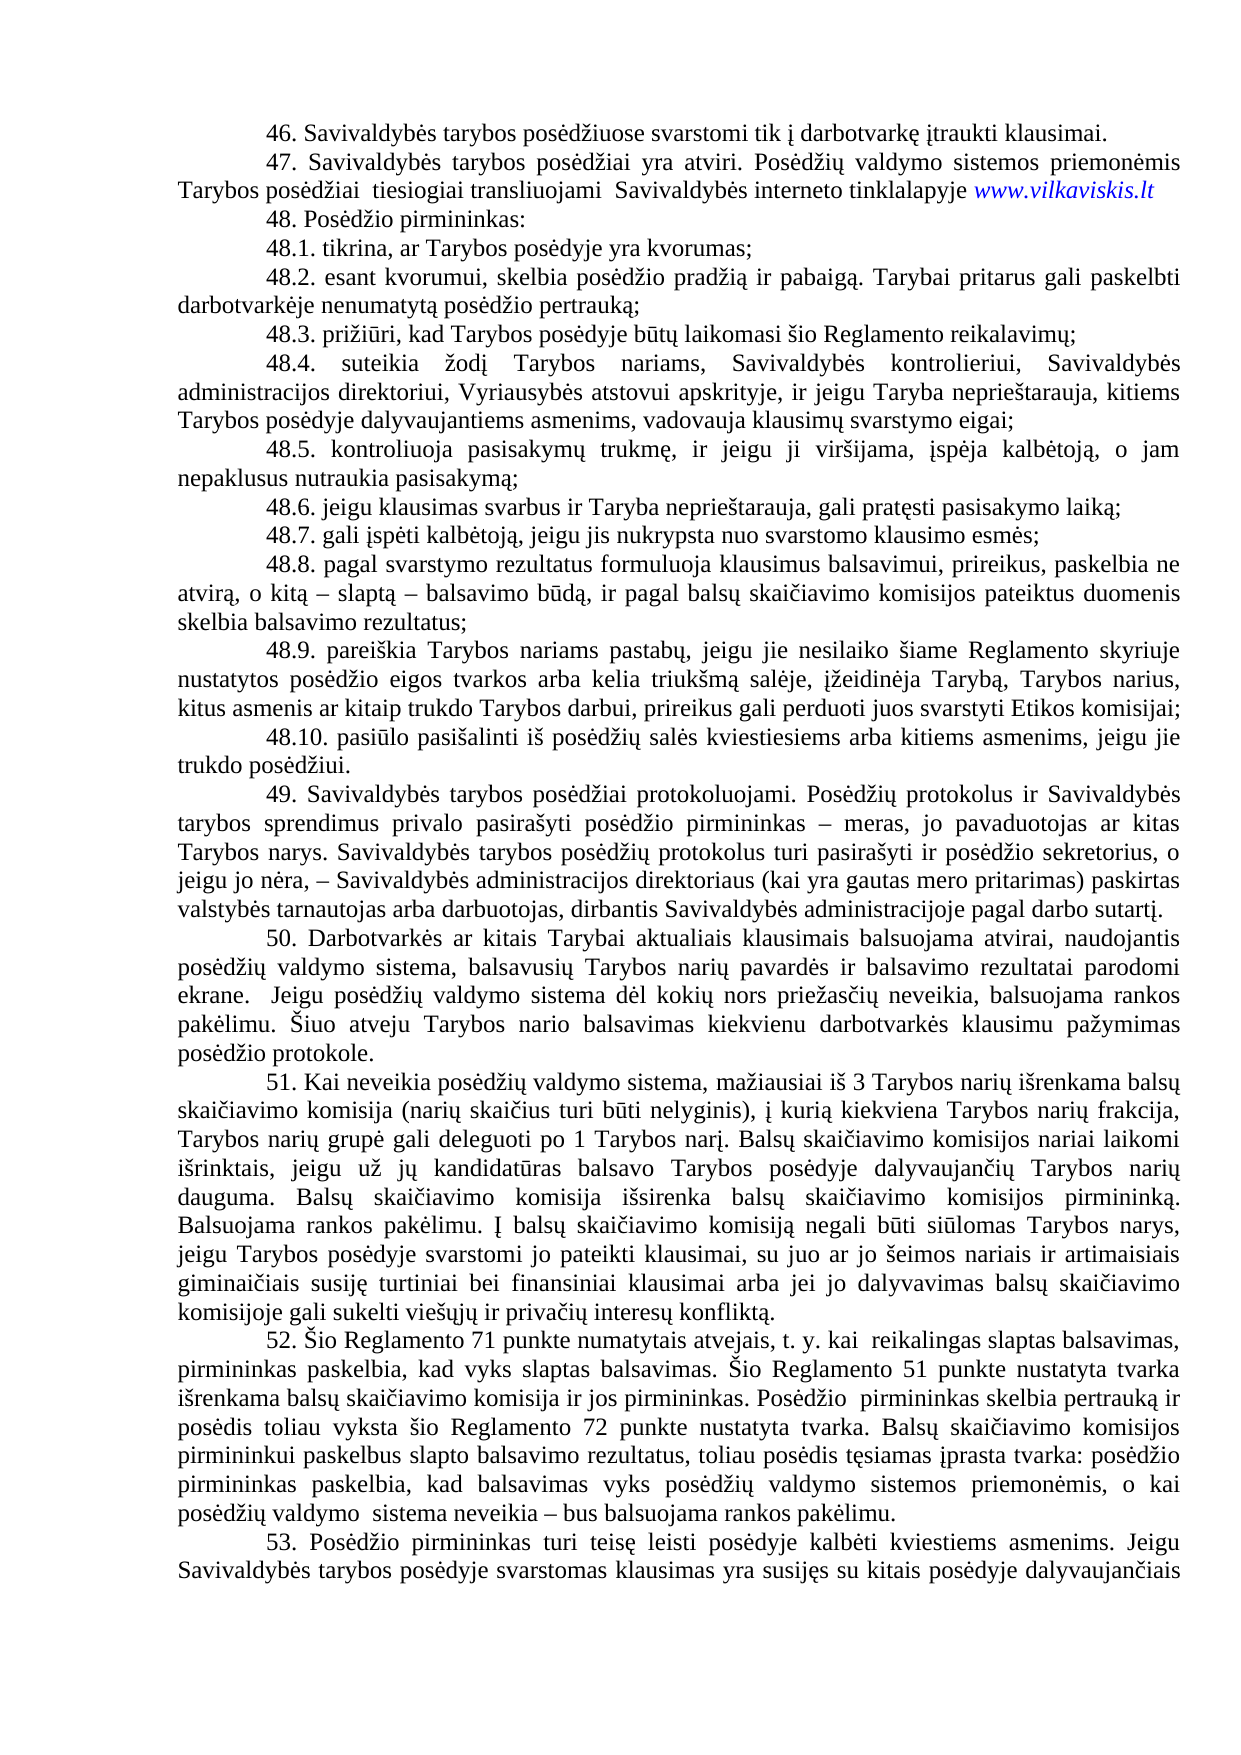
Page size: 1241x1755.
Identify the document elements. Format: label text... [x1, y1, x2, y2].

text 53. Posėdžio pirmininkas turi teisę leisti posėdyje kalbėti kviestiems asmenims. Jeigu Savivaldybės tarybos posėdyje svarstomas klausimas yra susijęs su kitais posėdyje dalyvaujančiais [177, 1527, 1181, 1584]
text 48.6. jeigu klausimas svarbus ir Taryba neprieštarauja, gali pratęsti pasisakymo laiką; [177, 492, 1181, 521]
text 51. Kai neveikia posėdžių valdymo sistema, mažiausiai iš 3 Tarybos narių išrenkama balsų skaičiavimo komisija (narių skaičius turi būti nelyginis), į kurią kiekviena Tarybos narių frakcija, Tarybos narių grupė gali deleguoti po 1 Tarybos narį. Balsų skaičiavimo komisijos nariai laikomi išrinktais, jeigu už jų kandidatūras balsavo Tarybos posėdyje dalyvaujančių Tarybos narių dauguma. Balsų skaičiavimo komisija išsirenka balsų skaičiavimo komisijos pirmininką. Balsuojama rankos pakėlimu. Į balsų skaičiavimo komisiją negali būti siūlomas Tarybos narys, jeigu Tarybos posėdyje svarstomi jo pateikti klausimai, su juo ar jo šeimos nariais ir artimaisiais giminaičiais susiję turtiniai bei finansiniai klausimai arba jei jo dalyvavimas balsų skaičiavimo komisijoje gali sukelti viešųjų ir privačių interesų konfliktą. [177, 1067, 1181, 1326]
text 47. Savivaldybės tarybos posėdžiai yra atviri. Posėdžių valdymo sistemos priemonėmis Tarybos posėdžiai tiesiogiai transliuojami Savivaldybės interneto tinklalapyje www.vilkaviskis.lt [177, 147, 1181, 204]
text 50. Darbotvarkės ar kitais Tarybai aktualiais klausimais balsuojama atvirai, naudojantis posėdžių valdymo sistema, balsavusių Tarybos narių pavardės ir balsavimo rezultatai parodomi ekrane. Jeigu posėdžių valdymo sistema dėl kokių nors priežasčių neveikia, balsuojama rankos pakėlimu. Šiuo atveju Tarybos nario balsavimas kiekvienu darbotvarkės klausimu pažymimas posėdžio protokole. [177, 923, 1181, 1067]
text 48. Posėdžio pirmininkas: [177, 204, 1181, 233]
text 48.2. esant kvorumui, skelbia posėdžio pradžią ir pabaigą. Tarybai pritarus gali paskelbti darbotvarkėje nenumatytą posėdžio pertrauką; [177, 262, 1181, 319]
text 48.9. pareiškia Tarybos nariams pastabų, jeigu jie nesilaiko šiame Reglamento skyriuje nustatytos posėdžio eigos tvarkos arba kelia triukšmą salėje, įžeidinėja Tarybą, Tarybos narius, kitus asmenis ar kitaip trukdo Tarybos darbui, prireikus gali perduoti juos svarstyti Etikos komisijai; [177, 636, 1181, 722]
text 48.7. gali įspėti kalbėtoją, jeigu jis nukrypsta nuo svarstomo klausimo esmės; [177, 521, 1181, 549]
text 46. Savivaldybės tarybos posėdžiuose svarstomi tik į darbotvarkę įtraukti klausimai. [177, 118, 1181, 147]
text 48.8. pagal svarstymo rezultatus formuluoja klausimus balsavimui, prireikus, paskelbia ne atvirą, o kitą – slaptą – balsavimo būdą, ir pagal balsų skaičiavimo komisijos pateiktus duomenis skelbia balsavimo rezultatus; [177, 549, 1181, 636]
text 48.4. suteikia žodį Tarybos nariams, Savivaldybės kontrolieriui, Savivaldybės administracijos direktoriui, Vyriausybės atstovui apskrityje, ir jeigu Taryba neprieštarauja, kitiems Tarybos posėdyje dalyvaujantiems asmenims, vadovauja klausimų svarstymo eigai; [177, 348, 1181, 434]
text 49. Savivaldybės tarybos posėdžiai protokoluojami. Posėdžių protokolus ir Savivaldybės tarybos sprendimus privalo pasirašyti posėdžio pirmininkas – meras, jo pavaduotojas ar kitas Tarybos narys. Savivaldybės tarybos posėdžių protokolus turi pasirašyti ir posėdžio sekretorius, o jeigu jo nėra, – Savivaldybės administracijos direktoriaus (kai yra gautas mero pritarimas) paskirtas valstybės tarnautojas arba darbuotojas, dirbantis Savivaldybės administracijoje pagal darbo sutartį. [177, 779, 1181, 923]
text 48.1. tikrina, ar Tarybos posėdyje yra kvorumas; [177, 233, 1181, 262]
text 48.5. kontroliuoja pasisakymų trukmę, ir jeigu ji viršijama, įspėja kalbėtoją, o jam nepaklusus nutraukia pasisakymą; [177, 434, 1181, 492]
text 48.3. prižiūri, kad Tarybos posėdyje būtų laikomasi šio Reglamento reikalavimų; [177, 319, 1181, 348]
text 48.10. pasiūlo pasišalinti iš posėdžių salės kviestiesiems arba kitiems asmenims, jeigu jie trukdo posėdžiui. [177, 722, 1181, 779]
text 52. Šio Reglamento 71 punkte numatytais atvejais, t. y. kai reikalingas slaptas balsavimas, pirmininkas paskelbia, kad vyks slaptas balsavimas. Šio Reglamento 51 punkte nustatyta tvarka išrenkama balsų skaičiavimo komisija ir jos pirmininkas. Posėdžio pirmininkas skelbia pertrauką ir posėdis toliau vyksta šio Reglamento 72 punkte nustatyta tvarka. Balsų skaičiavimo komisijos pirmininkui paskelbus slapto balsavimo rezultatus, toliau posėdis tęsiamas įprasta tvarka: posėdžio pirmininkas paskelbia, kad balsavimas vyks posėdžių valdymo sistemos priemonėmis, o kai posėdžių valdymo sistema neveikia – bus balsuojama rankos pakėlimu. [177, 1326, 1181, 1527]
